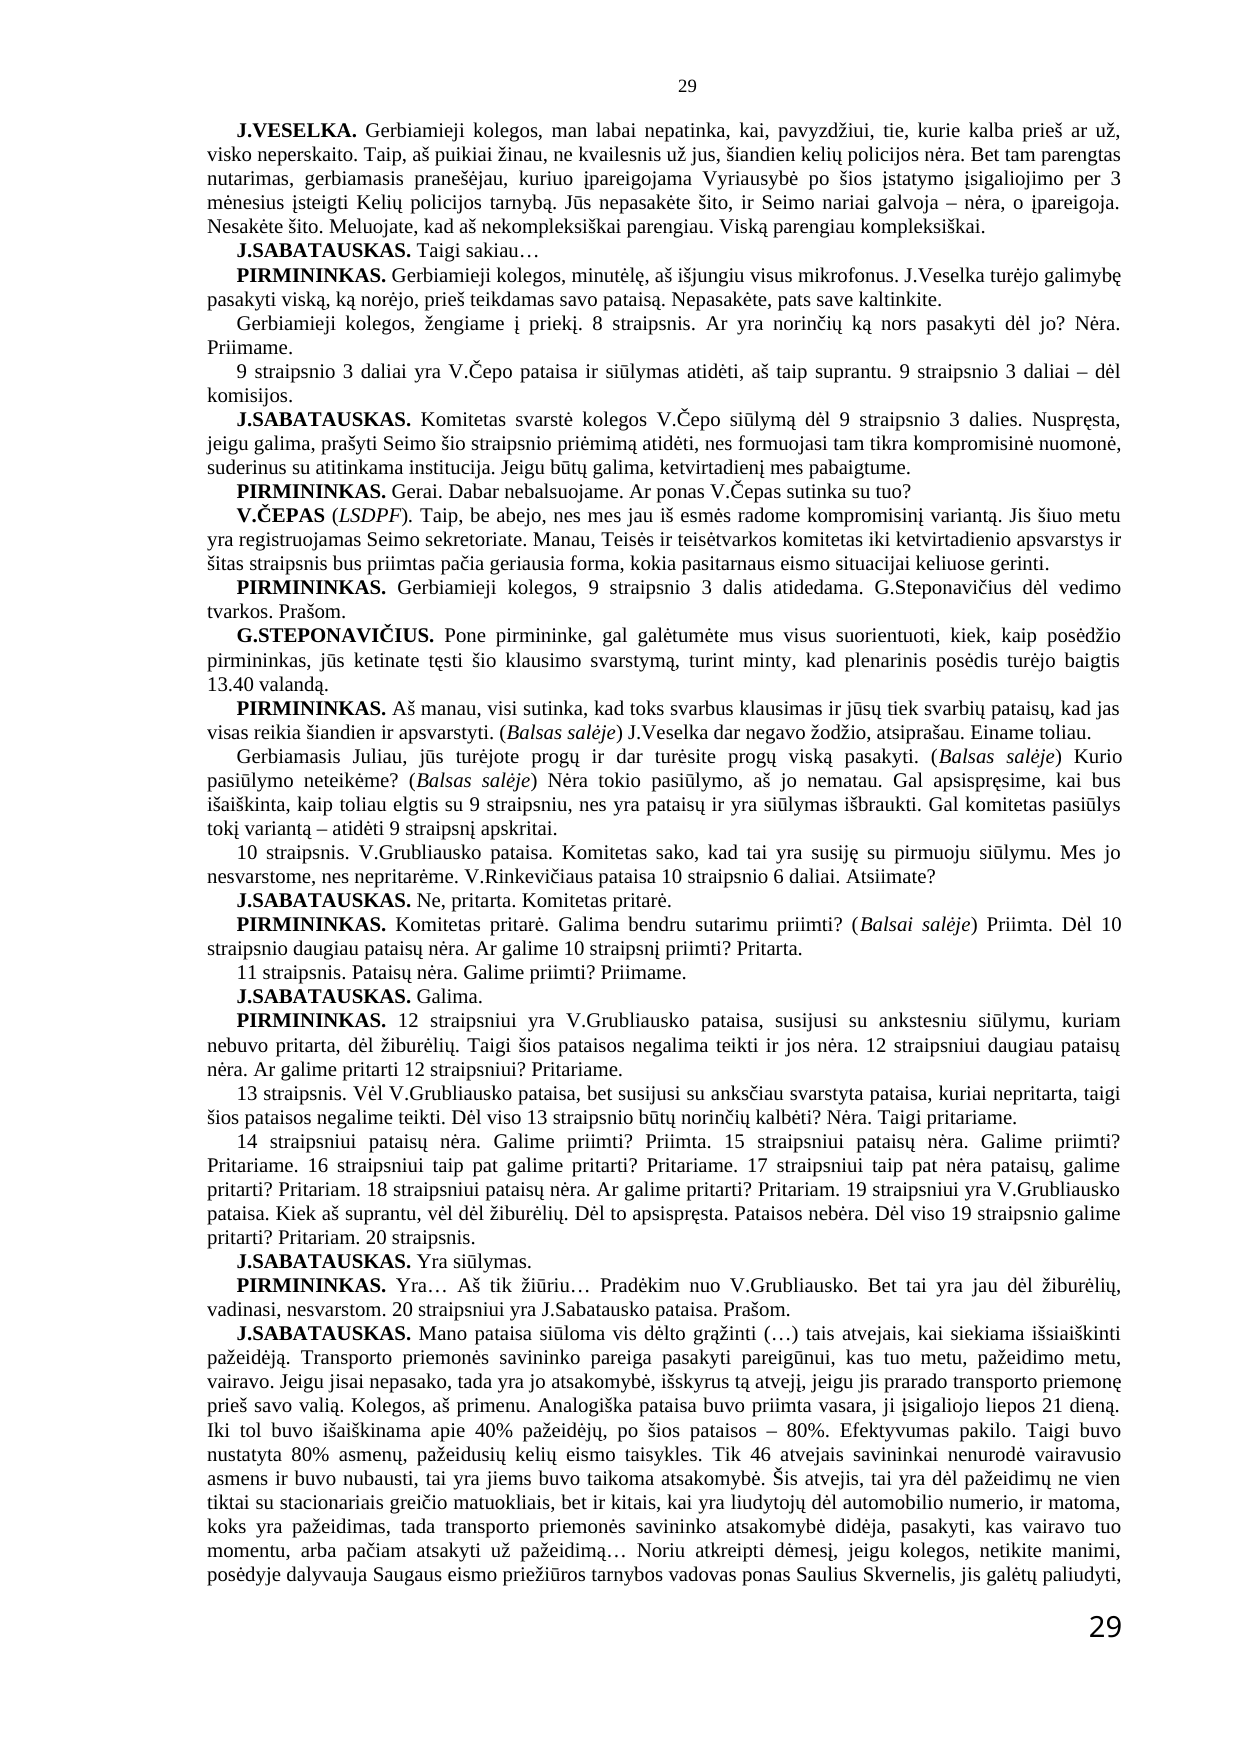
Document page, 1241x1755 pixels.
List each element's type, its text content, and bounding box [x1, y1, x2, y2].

text J.SABATAUSKAS. Komitetas svarstė kolegos V.Čepo siūlymą dėl 9 straipsnio 3 dalies. Nuspręsta, jeigu galima, prašyti Seimo šio straipsnio priėmimą atidėti, nes formuojasi tam tikra kompromisinė nuomonė, suderinus su atitinkama institucija. Jeigu būtų galima, ketvirtadienį mes pabaigtume. [207, 407, 1122, 479]
text 14 straipsniui pataisų nėra. Galime priimti? Priimta. 15 straipsniui pataisų nėra. Galime priimti? Pritariame. 16 straipsniui taip pat galime pritarti? Pritariame. 17 straipsniui taip pat nėra pataisų, galime pritarti? Pritariam. 18 straipsniui pataisų nėra. Ar galime pritarti? Pritariam. 19 straipsniui yra V.Grubliausko pataisa. Kiek aš suprantu, vėl dėl žiburėlių. Dėl to apsispręsta. Pataisos nebėra. Dėl viso 19 straipsnio galime pritarti? Pritariam. 20 straipsnis. [207, 1129, 1122, 1249]
text J.VESELKA. Gerbiamieji kolegos, man labai nepatinka, kai, pavyzdžiui, tie, kurie kalba prieš ar už, visko neperskaito. Taip, aš puikiai žinau, ne kvailesnis už jus, šiandien kelių policijos nėra. Bet tam parengtas nutarimas, gerbiamasis pranešėjau, kuriuo įpareigojama Vyriausybė po šios įstatymo įsigaliojimo per 3 mėnesius įsteigti Kelių policijos tarnybą. Jūs nepasakėte šito, ir Seimo nariai galvoja – nėra, o įpareigoja. Nesakėte šito. Meluojate, kad aš nekompleksiškai parengiau. Viską parengiau kompleksiškai. [207, 118, 1122, 238]
text Gerbiamasis Juliau, jūs turėjote progų ir dar turėsite progų viską pasakyti. (Balsas salėje) Kurio pasiūlymo neteikėme? (Balsas salėje) Nėra tokio pasiūlymo, aš jo nematau. Gal apsispręsime, kai bus išaiškinta, kaip toliau elgtis su 9 straipsniu, nes yra pataisų ir yra siūlymas išbraukti. Gal komitetas pasiūlys tokį variantą – atidėti 9 straipsnį apskritai. [207, 744, 1122, 840]
text J.SABATAUSKAS. Ne, pritarta. Komitetas pritarė. [207, 888, 1122, 912]
text PIRMININKAS. 12 straipsniui yra V.Grubliausko pataisa, susijusi su ankstesniu siūlymu, kuriam nebuvo pritarta, dėl žiburėlių. Taigi šios pataisos negalima teikti ir jos nėra. 12 straipsniui daugiau pataisų nėra. Ar galime pritarti 12 straipsniui? Pritariame. [207, 1008, 1122, 1081]
text PIRMININKAS. Komitetas pritarė. Galima bendru sutarimu priimti? (Balsai salėje) Priimta. Dėl 10 straipsnio daugiau pataisų nėra. Ar galime 10 straipsnį priimti? Pritarta. [207, 912, 1122, 960]
text G.STEPONAVIČIUS. Pone pirmininke, gal galėtumėte mus visus suorientuoti, kiek, kaip posėdžio pirmininkas, jūs ketinate tęsti šio klausimo svarstymą, turint minty, kad plenarinis posėdis turėjo baigtis 13.40 valandą. [207, 623, 1122, 696]
text PIRMININKAS. Gerbiamieji kolegos, 9 straipsnio 3 dalis atidedama. G.Steponavičius dėl vedimo tvarkos. Prašom. [207, 575, 1122, 623]
text J.SABATAUSKAS. Galima. [207, 984, 1122, 1008]
text Gerbiamieji kolegos, žengiame į priekį. 8 straipsnis. Ar yra norinčių ką nors pasakyti dėl jo? Nėra. Priimame. [207, 311, 1122, 359]
text PIRMININKAS. Aš manau, visi sutinka, kad toks svarbus klausimas ir jūsų tiek svarbių pataisų, kad jas visas reikia šiandien ir apsvarstyti. (Balsas salėje) J.Veselka dar negavo žodžio, atsiprašau. Einame toliau. [207, 696, 1122, 744]
text V.ČEPAS (LSDPF). Taip, be abejo, nes mes jau iš esmės radome kompromisinį variantą. Jis šiuo metu yra registruojamas Seimo sekretoriate. Manau, Teisės ir teisėtvarkos komitetas iki ketvirtadienio apsvarstys ir šitas straipsnis bus priimtas pačia geriausia forma, kokia pasitarnaus eismo situacijai keliuose gerinti. [207, 503, 1122, 575]
text 10 straipsnis. V.Grubliausko pataisa. Komitetas sako, kad tai yra susiję su pirmuoju siūlymu. Mes jo nesvarstome, nes nepritarėme. V.Rinkevičiaus pataisa 10 straipsnio 6 daliai. Atsiimate? [207, 840, 1122, 888]
text J.SABATAUSKAS. Mano pataisa siūloma vis dėlto grąžinti (…) tais atvejais, kai siekiama išsiaiškinti pažeidėją. Transporto priemonės savininko pareiga pasakyti pareigūnui, kas tuo metu, pažeidimo metu, vairavo. Jeigu jisai nepasako, tada yra jo atsakomybė, išskyrus tą atvejį, jeigu jis prarado transporto priemonę prieš savo valią. Kolegos, aš primenu. Analogiška pataisa buvo priimta vasara, ji įsigaliojo liepos 21 dieną. Iki tol buvo išaiškinama apie 40% pažeidėjų, po šios pataisos – 80%. Efektyvumas pakilo. Taigi buvo nustatyta 80% asmenų, pažeidusių kelių eismo taisykles. Tik 46 atvejais savininkai nenurodė vairavusio asmens ir buvo nubausti, tai yra jiems buvo taikoma atsakomybė. Šis atvejis, tai yra dėl pažeidimų ne vien tiktai su stacionariais greičio matuokliais, bet ir kitais, kai yra liudytojų dėl automobilio numerio, ir matoma, koks yra pažeidimas, tada transporto priemonės savininko atsakomybė didėja, pasakyti, kas vairavo tuo momentu, arba pačiam atsakyti už pažeidimą… Noriu atkreipti dėmesį, jeigu kolegos, netikite manimi, posėdyje dalyvauja Saugaus eismo priežiūros tarnybos vadovas ponas Saulius Skvernelis, jis galėtų paliudyti, [207, 1321, 1122, 1586]
text 9 straipsnio 3 daliai yra V.Čepo pataisa ir siūlymas atidėti, aš taip suprantu. 9 straipsnio 3 daliai – dėl komisijos. [207, 359, 1122, 407]
text J.SABATAUSKAS. Taigi sakiau… [207, 238, 1122, 262]
text 13 straipsnis. Vėl V.Grubliausko pataisa, bet susijusi su anksčiau svarstyta pataisa, kuriai nepritarta, taigi šios pataisos negalime teikti. Dėl viso 13 straipsnio būtų norinčių kalbėti? Nėra. Taigi pritariame. [207, 1081, 1122, 1129]
text PIRMININKAS. Gerai. Dabar nebalsuojame. Ar ponas V.Čepas sutinka su tuo? [207, 479, 1122, 503]
text PIRMININKAS. Yra… Aš tik žiūriu… Pradėkim nuo V.Grubliausko. Bet tai yra jau dėl žiburėlių, vadinasi, nesvarstom. 20 straipsniui yra J.Sabatausko pataisa. Prašom. [207, 1273, 1122, 1321]
text 11 straipsnis. Pataisų nėra. Galime priimti? Priimame. [207, 960, 1122, 984]
text PIRMININKAS. Gerbiamieji kolegos, minutėlę, aš išjungiu visus mikrofonus. J.Veselka turėjo galimybę pasakyti viską, ką norėjo, prieš teikdamas savo pataisą. Nepasakėte, pats save kaltinkite. [207, 262, 1122, 311]
text J.SABATAUSKAS. Yra siūlymas. [207, 1249, 1122, 1273]
